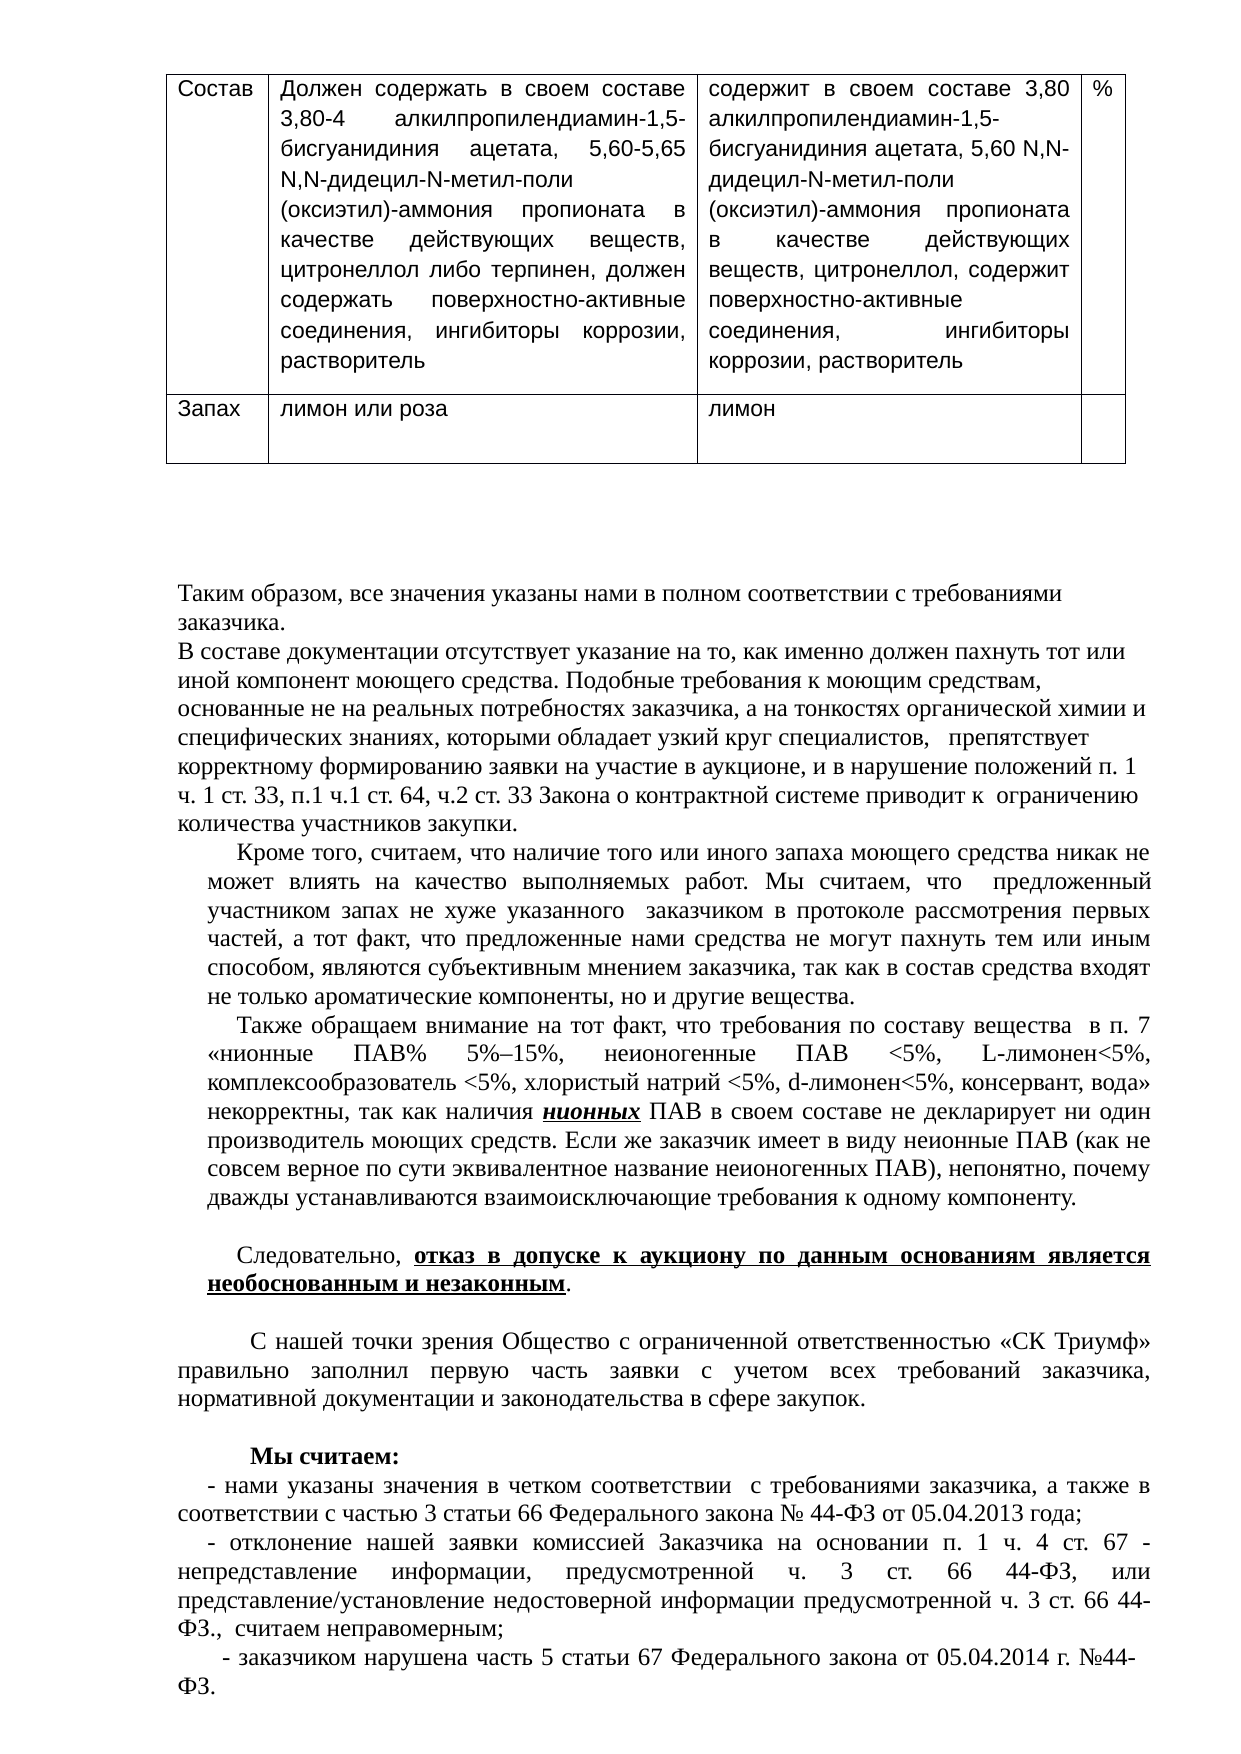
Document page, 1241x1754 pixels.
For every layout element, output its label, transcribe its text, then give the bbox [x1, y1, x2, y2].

table_header % [1082, 75, 1125, 394]
text Мы считаем: [177, 1441, 1152, 1470]
list Следовательно, отказ в допуске к аукциону по данным основаниям является необоснованным и незаконным. [207, 1240, 1152, 1297]
table_cell Запах [167, 395, 268, 462]
text С нашей точки зрения Общество с ограниченной ответственностью «СК Триумф» правильно заполнил первую часть заявки с учетом всех требований заказчика, нормативной документации и законодательства в сфере закупок. [177, 1326, 1152, 1412]
text - нами указаны значения в четком соответствии с требованиями заказчика, а также в соответствии с частью 3 статьи 66 Федерального закона № 44-ФЗ от 05.04.2013 года; [177, 1470, 1152, 1527]
table_cell лимон или роза [269, 395, 697, 462]
text В составе документации отсутствует указание на то, как именно должен пахнуть тот или иной компонент моющего средства. Подобные требования к моющим средствам, основанные не на реальных потребностях заказчика, а на тонкостях органической химии и специфических знаниях, которыми обладает узкий круг специалистов, препятствует корректному формированию заявки на участие в аукционе, и в нарушение положений п. 1 ч. 1 ст. 33, п.1 ч.1 ст. 64, ч.2 ст. 33 Закона о контрактной системе приводит к ограничению количества участников закупки. [177, 636, 1152, 837]
table_header Состав [167, 75, 268, 394]
text - отклонение нашей заявки комиссией Заказчика на основании п. 1 ч. 4 ст. 67 - непредставление информации, предусмотренной ч. 3 ст. 66 44-ФЗ, или представление/установление недостоверной информации предусмотренной ч. 3 ст. 66 44-ФЗ., считаем неправомерным; [177, 1527, 1152, 1642]
text Таким образом, все значения указаны нами в полном соответствии с требованиями заказчика. [177, 578, 1152, 636]
table_cell лимон [698, 395, 1081, 462]
list Также обращаем внимание на тот факт, что требования по составу вещества в п. 7 «нионные ПАВ% 5%–15%, неионогенные ПАВ <5%, L-лимонен<5%, комплексообразователь <5%, хлористый натрий <5%, d-лимонен<5%, консервант, вода» некорректны, так как наличия нионных ПАВ в своем составе не декларирует ни один производитель моющих средств. Если же заказчик имеет в виду неионные ПАВ (как не совсем верное по сути эквивалентное название неионогенных ПАВ), непонятно, почему дважды устанавливаются взаимоисключающие требования к одному компоненту. [207, 1010, 1152, 1211]
list Кроме того, считаем, что наличие того или иного запаха моющего средства никак не может влиять на качество выполняемых работ. Мы считаем, что предложенный участником запах не хуже указанного заказчиком в протоколе рассмотрения первых частей, а тот факт, что предложенные нами средства не могут пахнуть тем или иным способом, являются субъективным мнением заказчика, так как в состав средства входят не только ароматические компоненты, но и другие вещества. [207, 837, 1152, 1010]
table_header содержит в своем составе 3,80 алкилпропилендиамин-1,5-бисгуанидиния ацетата, 5,60 N,N-дидецил-N-метил-поли (оксиэтил)-аммония пропионата в качестве действующих веществ, цитронеллол, содержит поверхностно-активные соединения, ингибиторы коррозии, растворитель [698, 75, 1081, 394]
table_header Должен содержать в своем составе 3,80-4 алкилпропилендиамин-1,5-бисгуанидиния ацетата, 5,60-5,65 N,N-дидецил-N-метил-поли (оксиэтил)-аммония пропионата в качестве действующих веществ, цитронеллол либо терпинен, должен содержать поверхностно-активные соединения, ингибиторы коррозии, растворитель [269, 75, 697, 394]
list - заказчиком нарушена часть 5 статьи 67 Федерального закона от 05.04.2014 г. №44-ФЗ. [177, 1642, 1137, 1700]
table_cell [1082, 395, 1125, 462]
